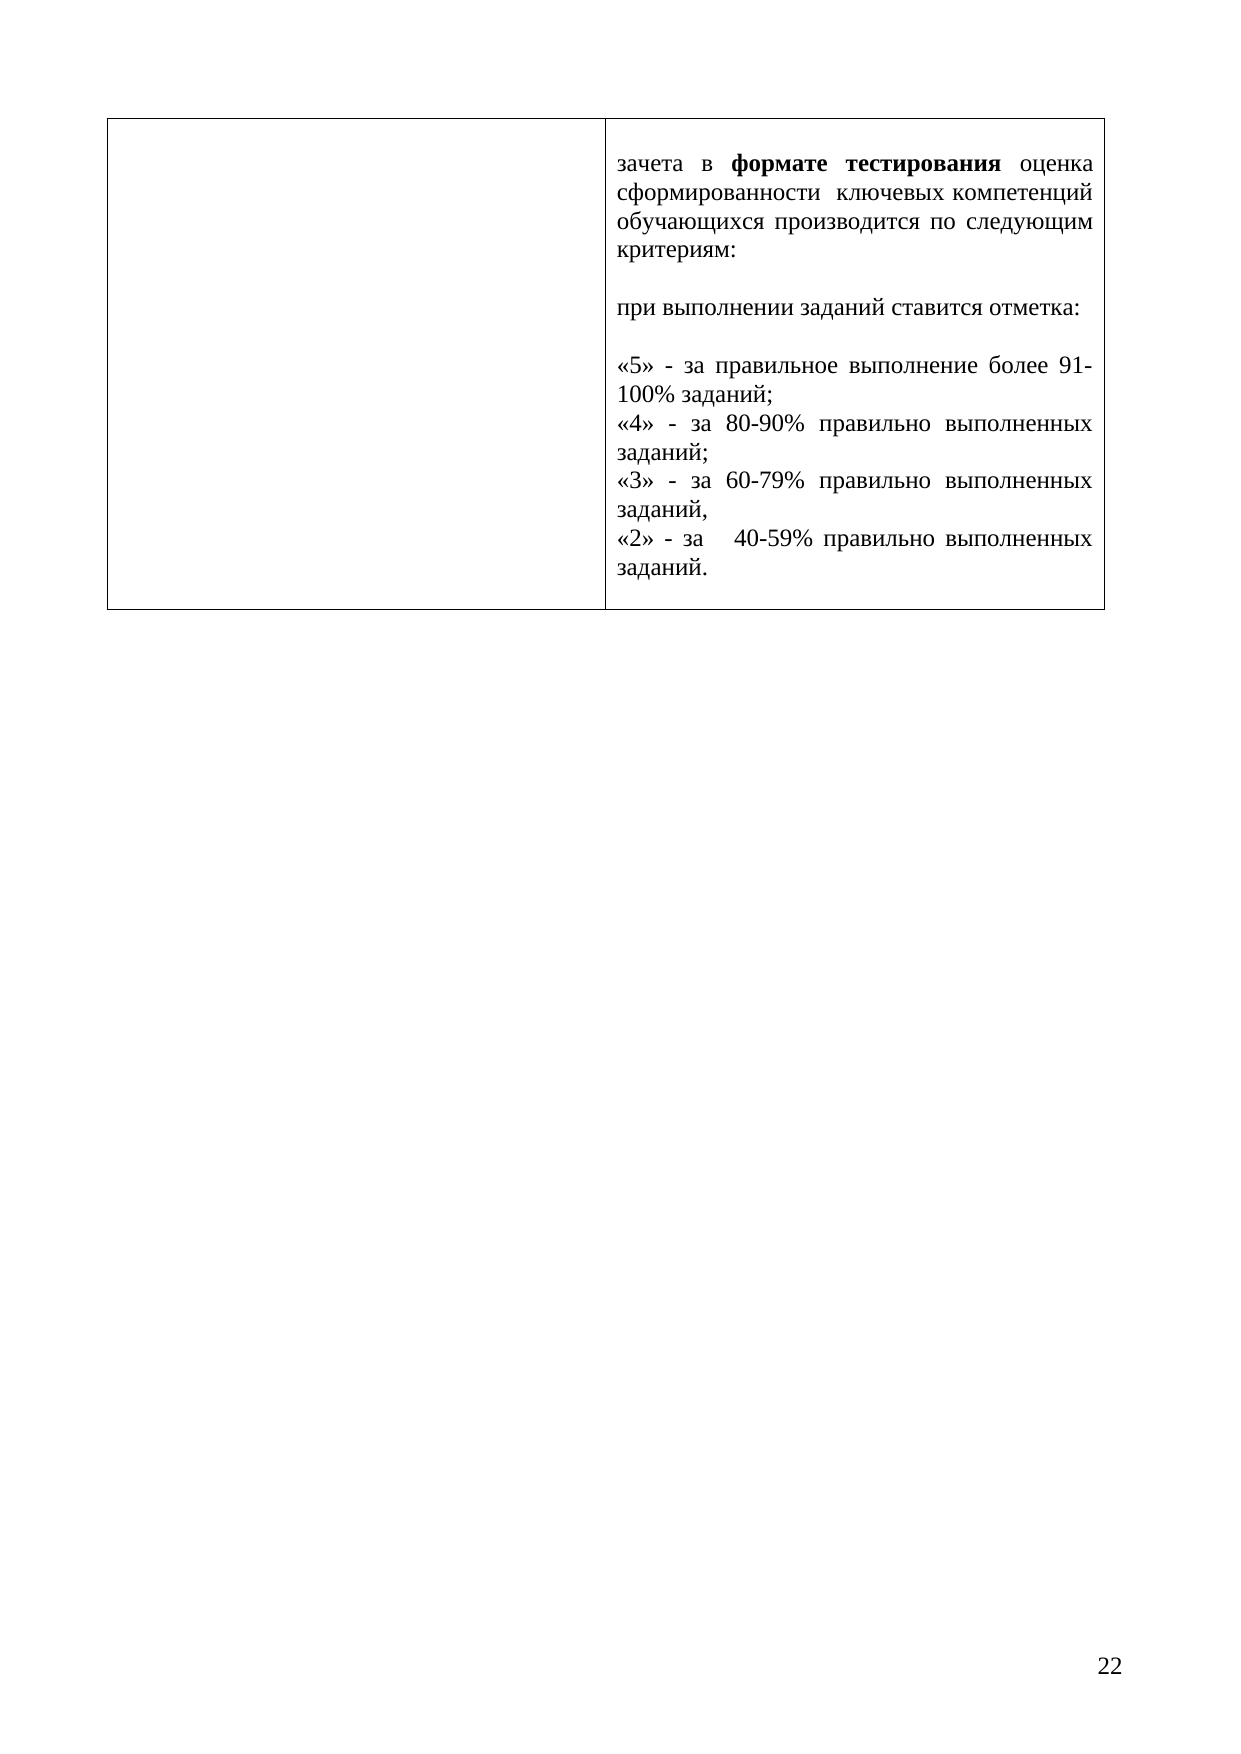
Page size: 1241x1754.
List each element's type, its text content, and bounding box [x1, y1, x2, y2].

table_cell зачета в формате тестирования оценка сформированности ключевых компетенций обучающихся производится по следующим критериям: при выполнении заданий ставится отметка: «5» - за правильное выполнение более 91-100% заданий; «4» - за 80-90% правильно выполненных заданий; «3» - за 60-79% правильно выполненных заданий, «2» - за 40-59% правильно выполненных заданий. [606, 119, 1104, 609]
table_cell Усвоенные знания Нормативно-правовая база предпринимательской деятельности; Теоретические и методологические основы организации собственного дела. Алгоритм действий по созданию предприятия малого бизнеса в соответствии с выбранными приоритетами; Потенциал и факторы, благоприятствующие развитию малого и среднего бизнеса, кредитование малого бизнеса; Учет хозяйственных операций, формирование финансовой и налоговой отчетности Начисление уплачиваемых налогов, заполнение налоговой декларации Оформление в собственность имущества Формирование пакета документов для получения кредита Формирование стратегии конкурентоспособности Технология разработки бизнес-плана на основе современных программных продуктов; Освоенные умения Проводить психологический самоанализ предрасположенности к предпринимательской деятельности Разрабатывать и реализовывать предпринимательские бизнес-идеи Выбирать организационно-правовую форму предпринимательской деятельности; в соответствии с бизнес-идеями, решать организационные вопросы создания бизнеса Формировать пакет документов для регистрации субъектов малого предпринимательства Готовить документы для лицензирования деятельности Формировать пакет документов для получения государственной поддержки малого бизнеса Принимать управленческие решения Осуществлять планирование производственной деятельности Проводить отбор, подбор и оценку персонала, оформлять трудовые отношения Собирать и анализировать информацию о конкурентах, потребителях, поставщиках Анализировать рыночные потребности и спрос на новые товары и услуги Обосновывать ценовую политику Выбирать способ продвижения товаров и услуг на рынок [108, 119, 605, 609]
